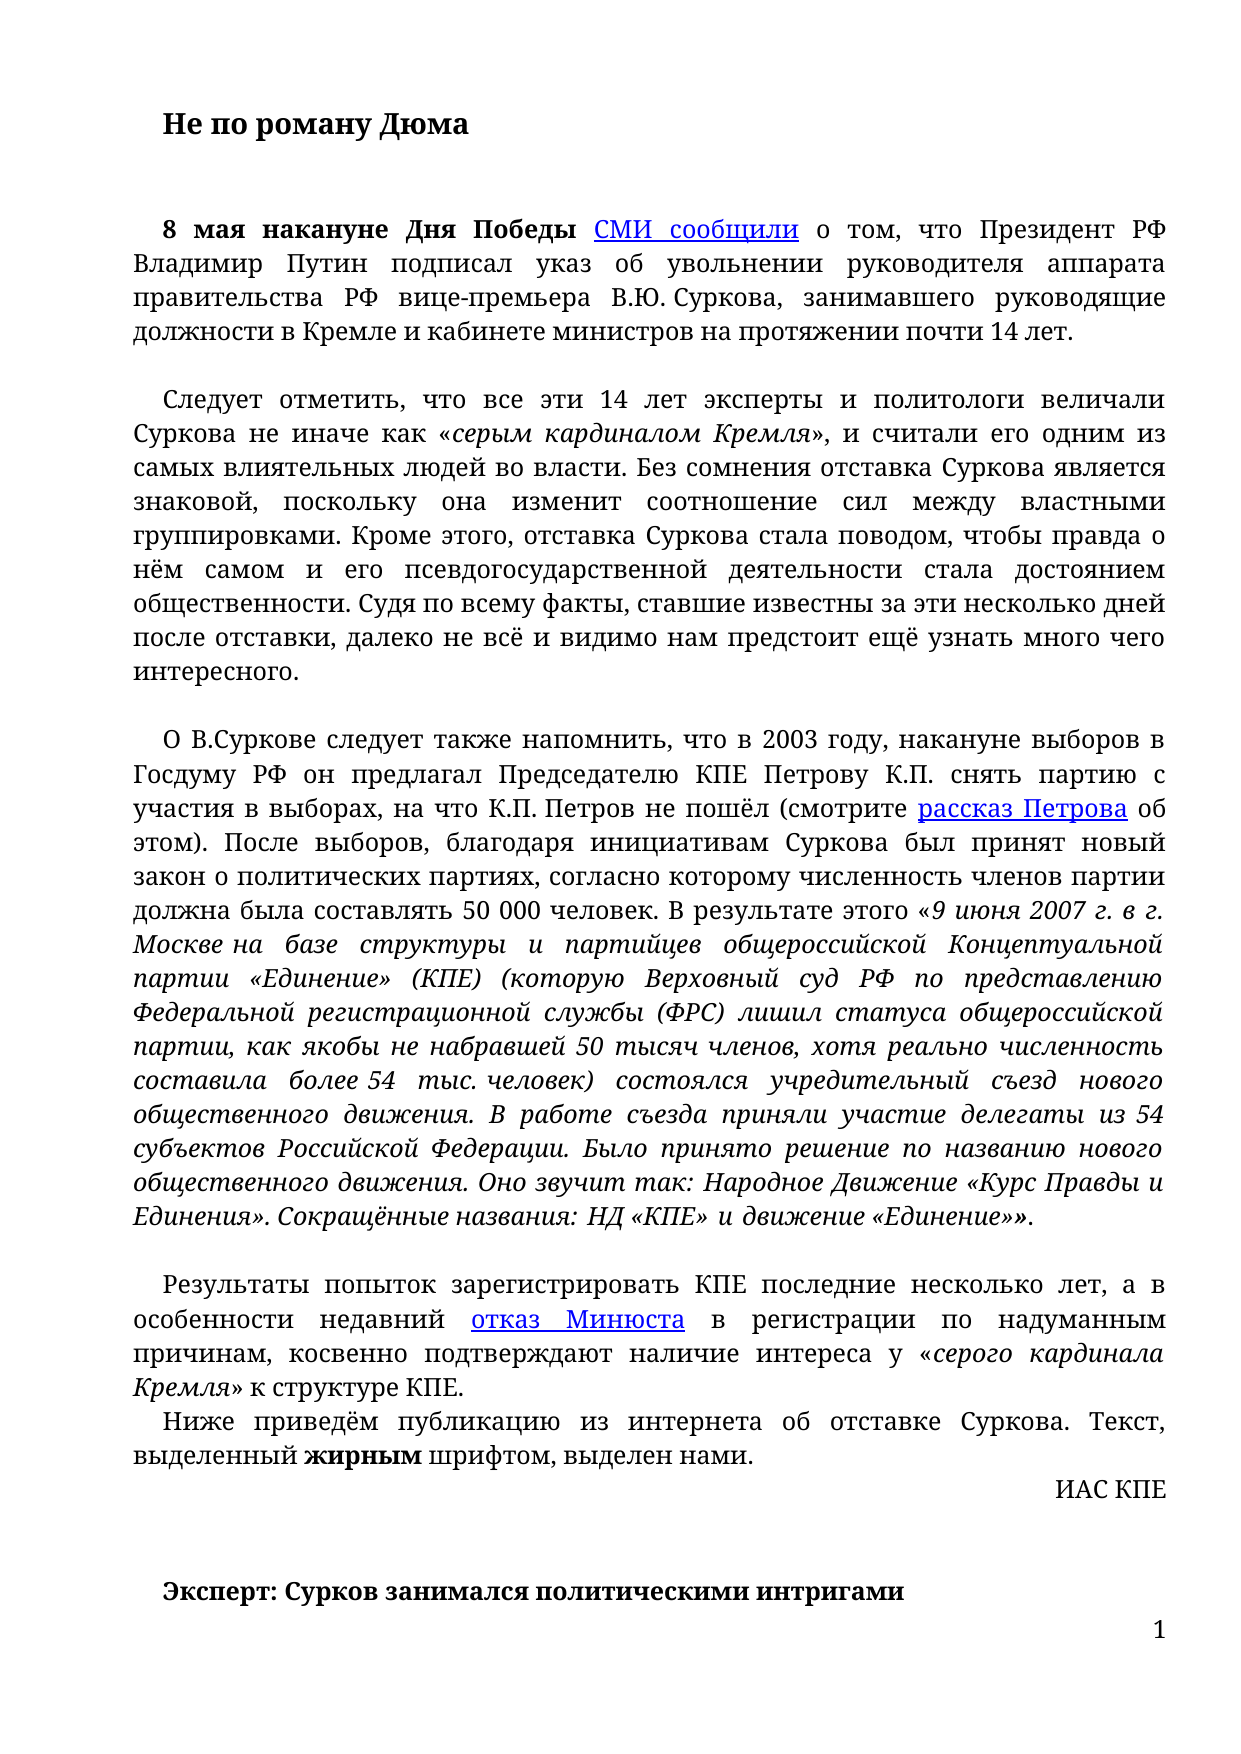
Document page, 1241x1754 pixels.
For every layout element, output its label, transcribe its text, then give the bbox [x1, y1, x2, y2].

text ИАС КПЕ [133, 1472, 1167, 1506]
text Не по роману Дюма [133, 103, 1167, 143]
text Следует отметить, что все эти 14 лет эксперты и политологи величали Суркова не иначе как «серым кардиналом Кремля», и считали его одним из самых влиятельных людей во власти. Без сомнения отставка Суркова является знаковой, поскольку она изменит соотношение сил между властными группировками. Кроме этого, отставка Суркова стала поводом, чтобы правда о нём самом и его псевдогосударственной деятельности стала достоянием общественности. Судя по всему факты, ставшие известны за эти несколько дней после отставки, далеко не всё и видимо нам предстоит ещё узнать много чего интересного. [133, 382, 1167, 688]
text Эксперт: Сурков занимался политическими интригами [133, 1574, 1167, 1608]
text О В.Суркове следует также напомнить, что в 2003 году, накануне выборов в Госдуму РФ он предлагал Председателю КПЕ Петрову К.П. снять партию с участия в выборах, на что К.П. Петров не пошёл (смотрите рассказ Петрова об этом). После выборов, благодаря инициативам Суркова был принят новый закон о политических партиях, согласно которому численность членов партии должна была составлять 50 000 человек. В результате этого «9 июня 2007 г. в г. Москве на базе структуры и партийцев общероссийской Концептуальной партии «Единение» (КПЕ) (которую Верховный суд РФ по представлению Федеральной регистрационной службы (ФРС) лишил статуса общероссийской партии, как якобы не набравшей 50 тысяч членов, хотя реально численность составила более 54 тыс. человек) состоялся учредительный съезд нового общественного движения. В работе съезда приняли участие делегаты из 54 субъектов Российской Федерации. Было принято решение по названию нового общественного движения. Оно звучит так: Народное Движение «Курс Правды и Единения». Сокращённые названия: НД «КПЕ» и движение «Единение»». [133, 722, 1167, 1233]
text Результаты попыток зарегистрировать КПЕ последние несколько лет, а в особенности недавний отказ Минюста в регистрации по надуманным причинам, косвенно подтверждают наличие интереса у «серого кардинала Кремля» к структуре КПЕ. [133, 1267, 1167, 1403]
text 8 мая накануне Дня Победы СМИ сообщили о том, что Президент РФ Владимир Путин подписал указ об увольнении руководителя аппарата правительства РФ вице-премьера В.Ю. Суркова, занимавшего руководящие должности в Кремле и кабинете министров на протяжении почти 14 лет. [133, 211, 1167, 347]
text Ниже приведём публикацию из интернета об отставке Суркова. Текст, выделенный жирным шрифтом, выделен нами. [133, 1403, 1167, 1472]
